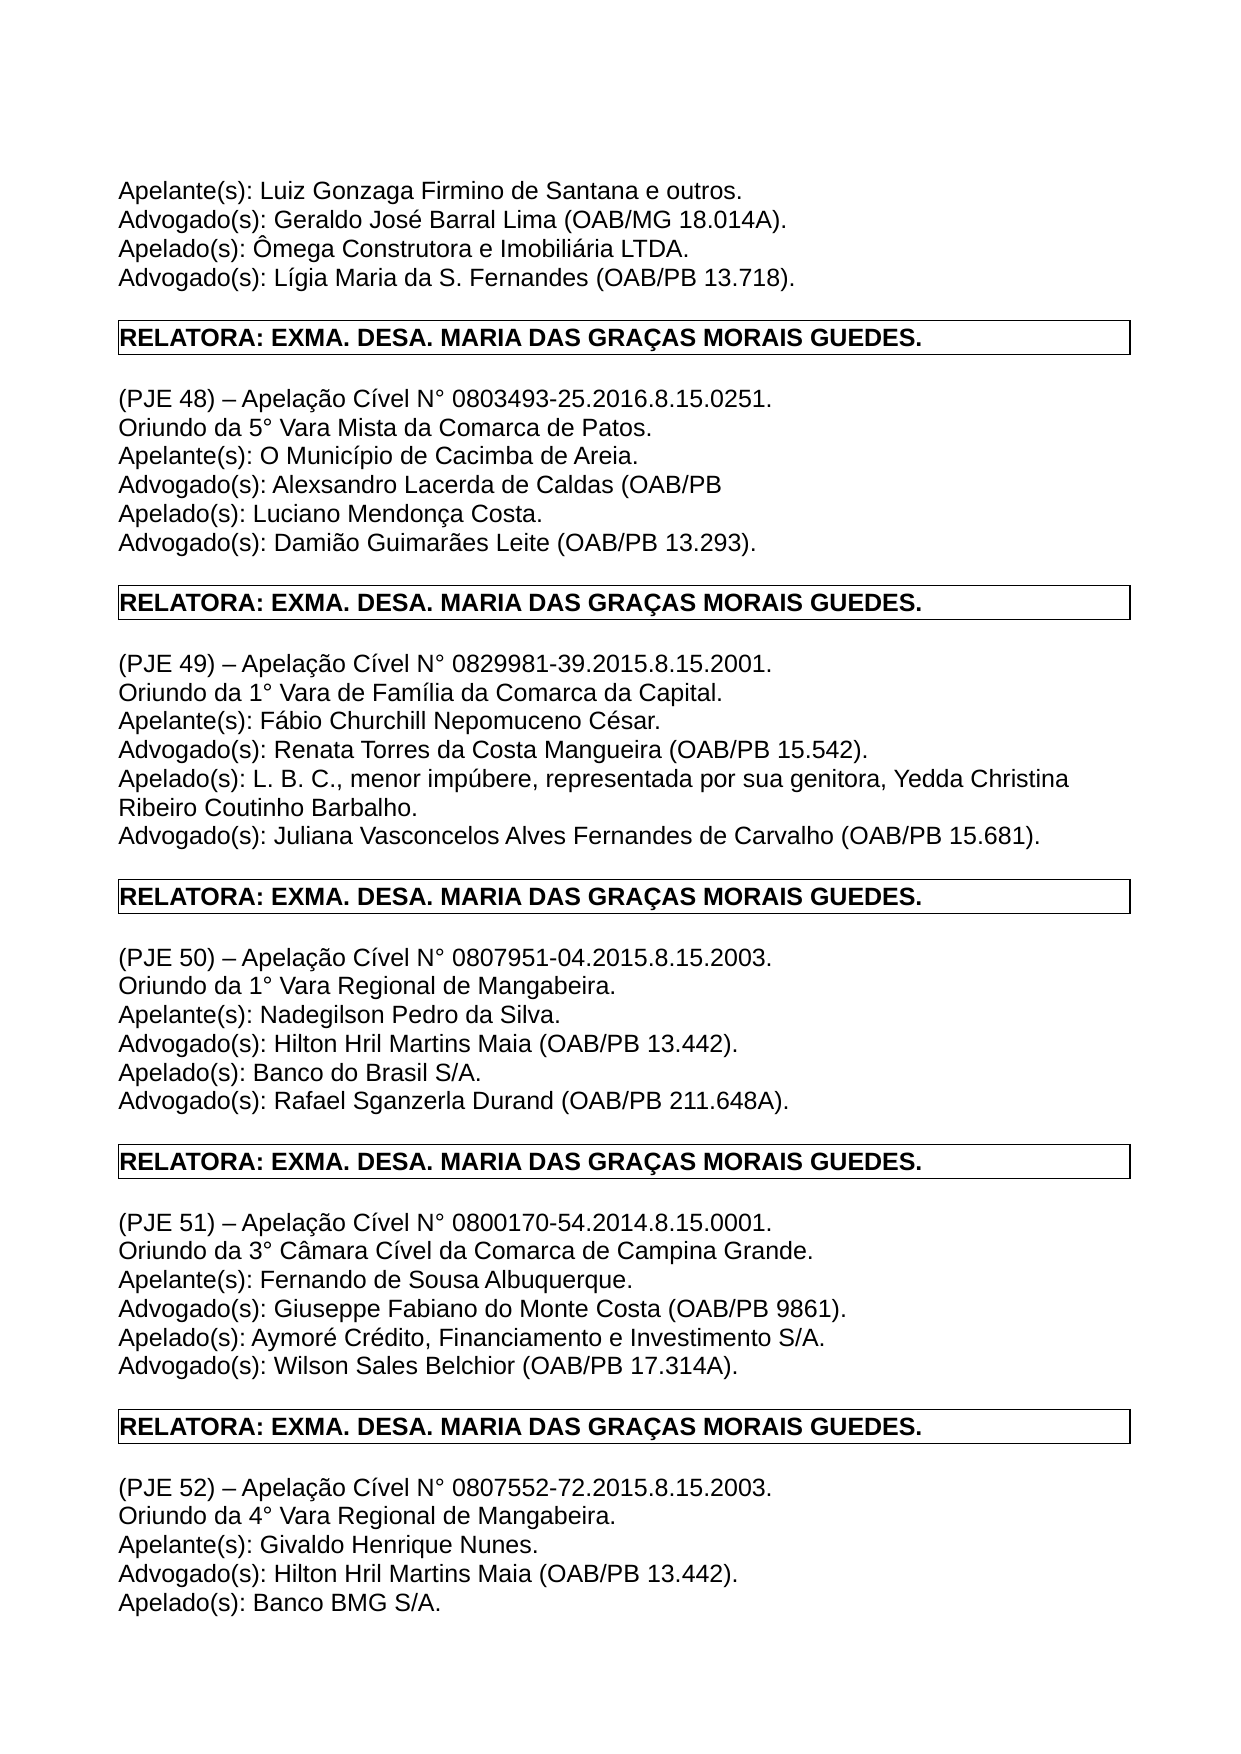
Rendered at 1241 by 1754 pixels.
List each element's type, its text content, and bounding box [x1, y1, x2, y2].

text Apelado(s): L. B. C., menor impúbere, representada por sua genitora, Yedda Christina Ribeiro Coutinho Barbalho. [118, 764, 1122, 821]
text Apelante(s): Nadegilson Pedro da Silva. [118, 1000, 1122, 1029]
text Advogado(s): Juliana Vasconcelos Alves Fernandes de Carvalho (OAB/PB 15.681). [118, 821, 1122, 850]
text RELATORA: EXMA. DESA. MARIA DAS GRAÇAS MORAIS GUEDES. [119, 321, 1129, 354]
text Oriundo da 1° Vara de Família da Comarca da Capital. [118, 678, 1122, 706]
text Advogado(s): Wilson Sales Belchior (OAB/PB 17.314A). [118, 1351, 1122, 1380]
text (PJE 48) – Apelação Cível N° 0803493-25.2016.8.15.0251. [118, 384, 1122, 413]
text Oriundo da 4° Vara Regional de Mangabeira. [118, 1501, 1122, 1530]
text Apelante(s): Givaldo Henrique Nunes. [118, 1530, 1122, 1559]
text Apelante(s): Fábio Churchill Nepomuceno César. [118, 706, 1122, 735]
text (PJE 52) – Apelação Cível N° 0807552-72.2015.8.15.2003. [118, 1473, 1122, 1501]
text Advogado(s): Giuseppe Fabiano do Monte Costa (OAB/PB 9861). [118, 1294, 1122, 1323]
text Advogado(s): Geraldo José Barral Lima (OAB/MG 18.014A). [118, 205, 1122, 234]
text Advogado(s): Damião Guimarães Leite (OAB/PB 13.293). [118, 528, 1122, 556]
text RELATORA: EXMA. DESA. MARIA DAS GRAÇAS MORAIS GUEDES. [119, 586, 1129, 619]
text Apelado(s): Luciano Mendonça Costa. [118, 499, 1122, 528]
text Apelante(s): O Município de Cacimba de Areia. [118, 441, 1122, 470]
text Apelado(s): Aymoré Crédito, Financiamento e Investimento S/A. [118, 1323, 1122, 1351]
text Apelante(s): Luiz Gonzaga Firmino de Santana e outros. [118, 176, 1122, 205]
text RELATORA: EXMA. DESA. MARIA DAS GRAÇAS MORAIS GUEDES. [119, 1145, 1129, 1178]
text Oriundo da 5° Vara Mista da Comarca de Patos. [118, 413, 1122, 441]
text Advogado(s): Hilton Hril Martins Maia (OAB/PB 13.442). [118, 1559, 1122, 1588]
text Apelado(s): Banco do Brasil S/A. [118, 1058, 1122, 1086]
text Advogado(s): Alexsandro Lacerda de Caldas (OAB/PB [118, 470, 1122, 499]
text Oriundo da 3° Câmara Cível da Comarca de Campina Grande. [118, 1236, 1122, 1265]
text Advogado(s): Rafael Sganzerla Durand (OAB/PB 211.648A). [118, 1086, 1122, 1115]
text (PJE 50) – Apelação Cível N° 0807951-04.2015.8.15.2003. [118, 943, 1122, 971]
text Advogado(s): Lígia Maria da S. Fernandes (OAB/PB 13.718). [118, 263, 1122, 291]
text RELATORA: EXMA. DESA. MARIA DAS GRAÇAS MORAIS GUEDES. [119, 880, 1129, 913]
text Oriundo da 1° Vara Regional de Mangabeira. [118, 971, 1122, 1000]
text RELATORA: EXMA. DESA. MARIA DAS GRAÇAS MORAIS GUEDES. [119, 1410, 1129, 1443]
text Apelante(s): Fernando de Sousa Albuquerque. [118, 1265, 1122, 1294]
text Advogado(s): Hilton Hril Martins Maia (OAB/PB 13.442). [118, 1029, 1122, 1058]
text Apelado(s): Ômega Construtora e Imobiliária LTDA. [118, 234, 1122, 263]
text (PJE 49) – Apelação Cível N° 0829981-39.2015.8.15.2001. [118, 649, 1122, 678]
text Advogado(s): Renata Torres da Costa Mangueira (OAB/PB 15.542). [118, 735, 1122, 764]
text Apelado(s): Banco BMG S/A. [118, 1588, 1122, 1616]
text (PJE 51) – Apelação Cível N° 0800170-54.2014.8.15.0001. [118, 1208, 1122, 1236]
